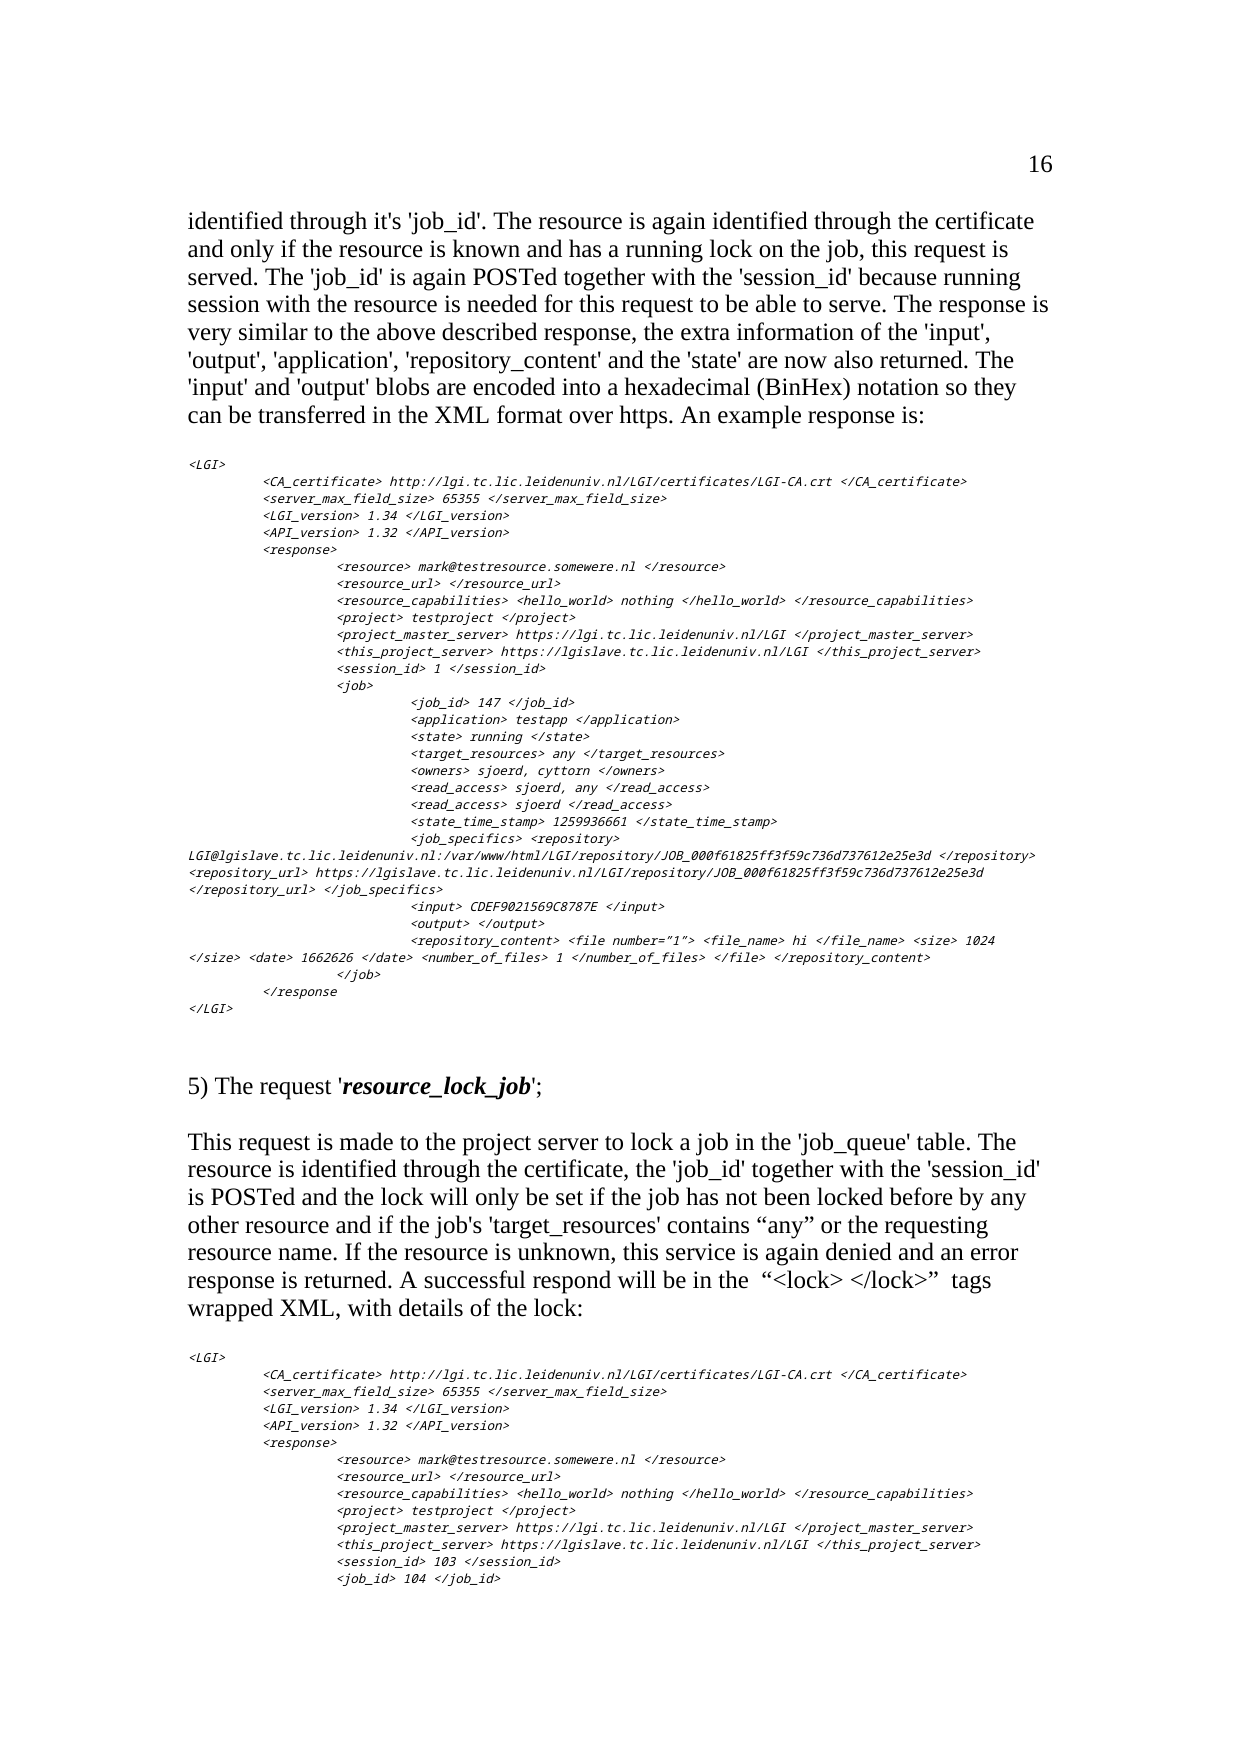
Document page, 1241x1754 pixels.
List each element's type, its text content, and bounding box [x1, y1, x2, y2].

text <resource_url> </resource_url> [187, 575, 1053, 592]
text <LGI> [187, 1349, 1053, 1366]
text </response [187, 983, 1053, 1000]
text <resource> mark@testresource.somewere.nl </resource> [187, 558, 1053, 575]
text <project_master_server> https://lgi.tc.lic.leidenuniv.nl/LGI </project_master_server> [187, 1519, 1053, 1536]
text <job_id> 104 </job_id> [187, 1570, 1053, 1587]
text <target_resources> any </target_resources> [187, 745, 1053, 762]
text identified through it's 'job_id'. The resource is again identified through the certificate and only if the resource is known and has a running lock on the job, this request is served. The 'job_id' is again POSTed together with the 'session_id' because running session with the resource is needed for this request to be able to serve. The response is very similar to the above described response, the extra information of the 'input', 'output', 'application', 'repository_content' and the 'state' are now also returned. The 'input' and 'output' blobs are encoded into a hexadecimal (BinHex) notation so they can be transferred in the XML format over https. An example response is: [187, 207, 1053, 429]
text <resource_url> </resource_url> [187, 1468, 1053, 1485]
text <output> </output> [187, 915, 1053, 932]
text </job> [187, 966, 1053, 983]
text 5) The request 'resource_lock_job'; [187, 1072, 1053, 1100]
text <API_version> 1.32 </API_version> [187, 524, 1053, 541]
text <server_max_field_size> 65355 </server_max_field_size> [187, 491, 1053, 507]
text <job> [187, 677, 1053, 694]
text <state> running </state> [187, 728, 1053, 745]
text This request is made to the project server to lock a job in the 'job_queue' table. The resource is identified through the certificate, the 'job_id' together with the 'session_id' is POSTed and the lock will only be set if the job has not been locked before by any other resource and if the job's 'target_resources' contains “any” or the requesting resource name. If the resource is unknown, this service is again denied and an error response is returned. A successful respond will be in the “<lock> </lock>” tags wrapped XML, with details of the lock: [187, 1128, 1053, 1322]
text <project> testproject </project> [187, 1502, 1053, 1519]
text <application> testapp </application> [187, 711, 1053, 728]
text <session_id> 1 </session_id> [187, 660, 1053, 677]
text <response> [187, 1434, 1053, 1451]
text <this_project_server> https://lgislave.tc.lic.leidenuniv.nl/LGI </this_project_server> [187, 643, 1053, 660]
text <job_id> 147 </job_id> [187, 694, 1053, 711]
text <project_master_server> https://lgi.tc.lic.leidenuniv.nl/LGI </project_master_server> [187, 626, 1053, 643]
text <repository_content> <file number=”1”> <file_name> hi </file_name> <size> 1024 </size> <date> 1662626 </date> <number_of_files> 1 </number_of_files> </file> </repository_content> [187, 932, 1053, 966]
text <API_version> 1.32 </API_version> [187, 1417, 1053, 1434]
text <LGI_version> 1.34 </LGI_version> [187, 1400, 1053, 1417]
text <input> CDEF9021569C8787E </input> [187, 898, 1053, 915]
text <resource_capabilities> <hello_world> nothing </hello_world> </resource_capabilities> [187, 1485, 1053, 1502]
text <resource_capabilities> <hello_world> nothing </hello_world> </resource_capabilities> [187, 592, 1053, 609]
text <project> testproject </project> [187, 609, 1053, 626]
text <CA_certificate> http://lgi.tc.lic.leidenuniv.nl/LGI/certificates/LGI-CA.crt </CA_certificate> [187, 1366, 1053, 1383]
text <state_time_stamp> 1259936661 </state_time_stamp> [187, 813, 1053, 830]
text <server_max_field_size> 65355 </server_max_field_size> [187, 1383, 1053, 1400]
text <resource> mark@testresource.somewere.nl </resource> [187, 1451, 1053, 1468]
text <session_id> 103 </session_id> [187, 1553, 1053, 1570]
text <LGI> [187, 457, 1053, 473]
text <response> [187, 541, 1053, 558]
text <job_specifics> <repository> LGI@lgislave.tc.lic.leidenuniv.nl:/var/www/html/LGI/repository/JOB_000f61825ff3f59c736d737612e25e3d </repository> <repository_url> https://lgislave.tc.lic.leidenuniv.nl/LGI/repository/JOB_000f61825ff3f59c736d737612e25e3d </repository_url> </job_specifics> [187, 830, 1053, 898]
text <CA_certificate> http://lgi.tc.lic.leidenuniv.nl/LGI/certificates/LGI-CA.crt </CA_certificate> [187, 473, 1053, 491]
text <read_access> sjoerd, any </read_access> [187, 779, 1053, 796]
text <read_access> sjoerd </read_access> [187, 796, 1053, 813]
text <LGI_version> 1.34 </LGI_version> [187, 507, 1053, 524]
text <owners> sjoerd, cyttorn </owners> [187, 762, 1053, 779]
text <this_project_server> https://lgislave.tc.lic.leidenuniv.nl/LGI </this_project_server> [187, 1536, 1053, 1553]
text </LGI> [187, 1000, 1053, 1017]
